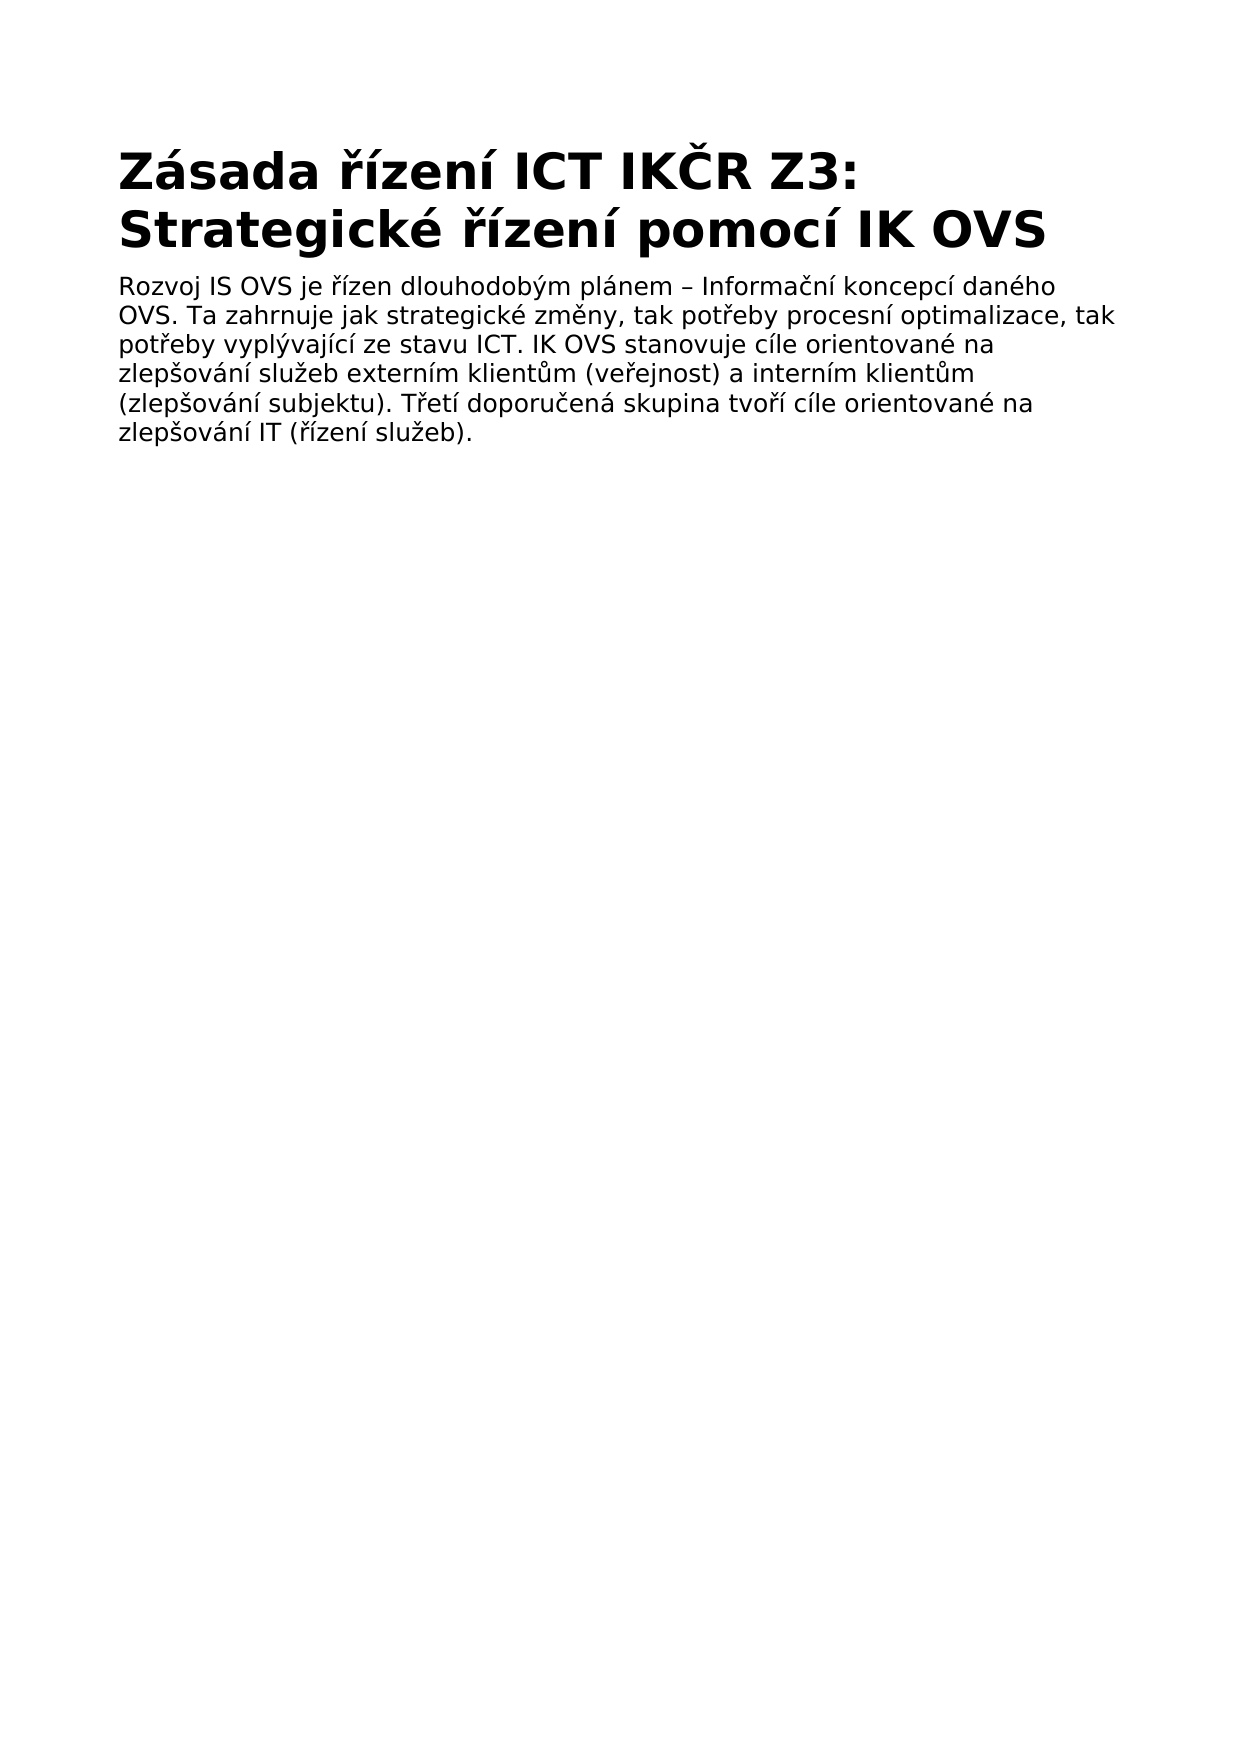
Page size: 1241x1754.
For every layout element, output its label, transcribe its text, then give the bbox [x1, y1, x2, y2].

text Rozvoj IS OVS je řízen dlouhodobým plánem – Informační koncepcí daného OVS. Ta zahrnuje jak strategické změny, tak potřeby procesní optimalizace, tak potřeby vyplývající ze stavu ICT. IK OVS stanovuje cíle orientované na zlepšování služeb externím klientům (veřejnost) a interním klientům (zlepšování subjektu). Třetí doporučená skupina tvoří cíle orientované na zlepšování IT (řízení služeb). [118, 272, 1122, 447]
subtitle Zásada řízení ICT IKČR Z3: Strategické řízení pomocí IK OVS [118, 143, 1122, 259]
